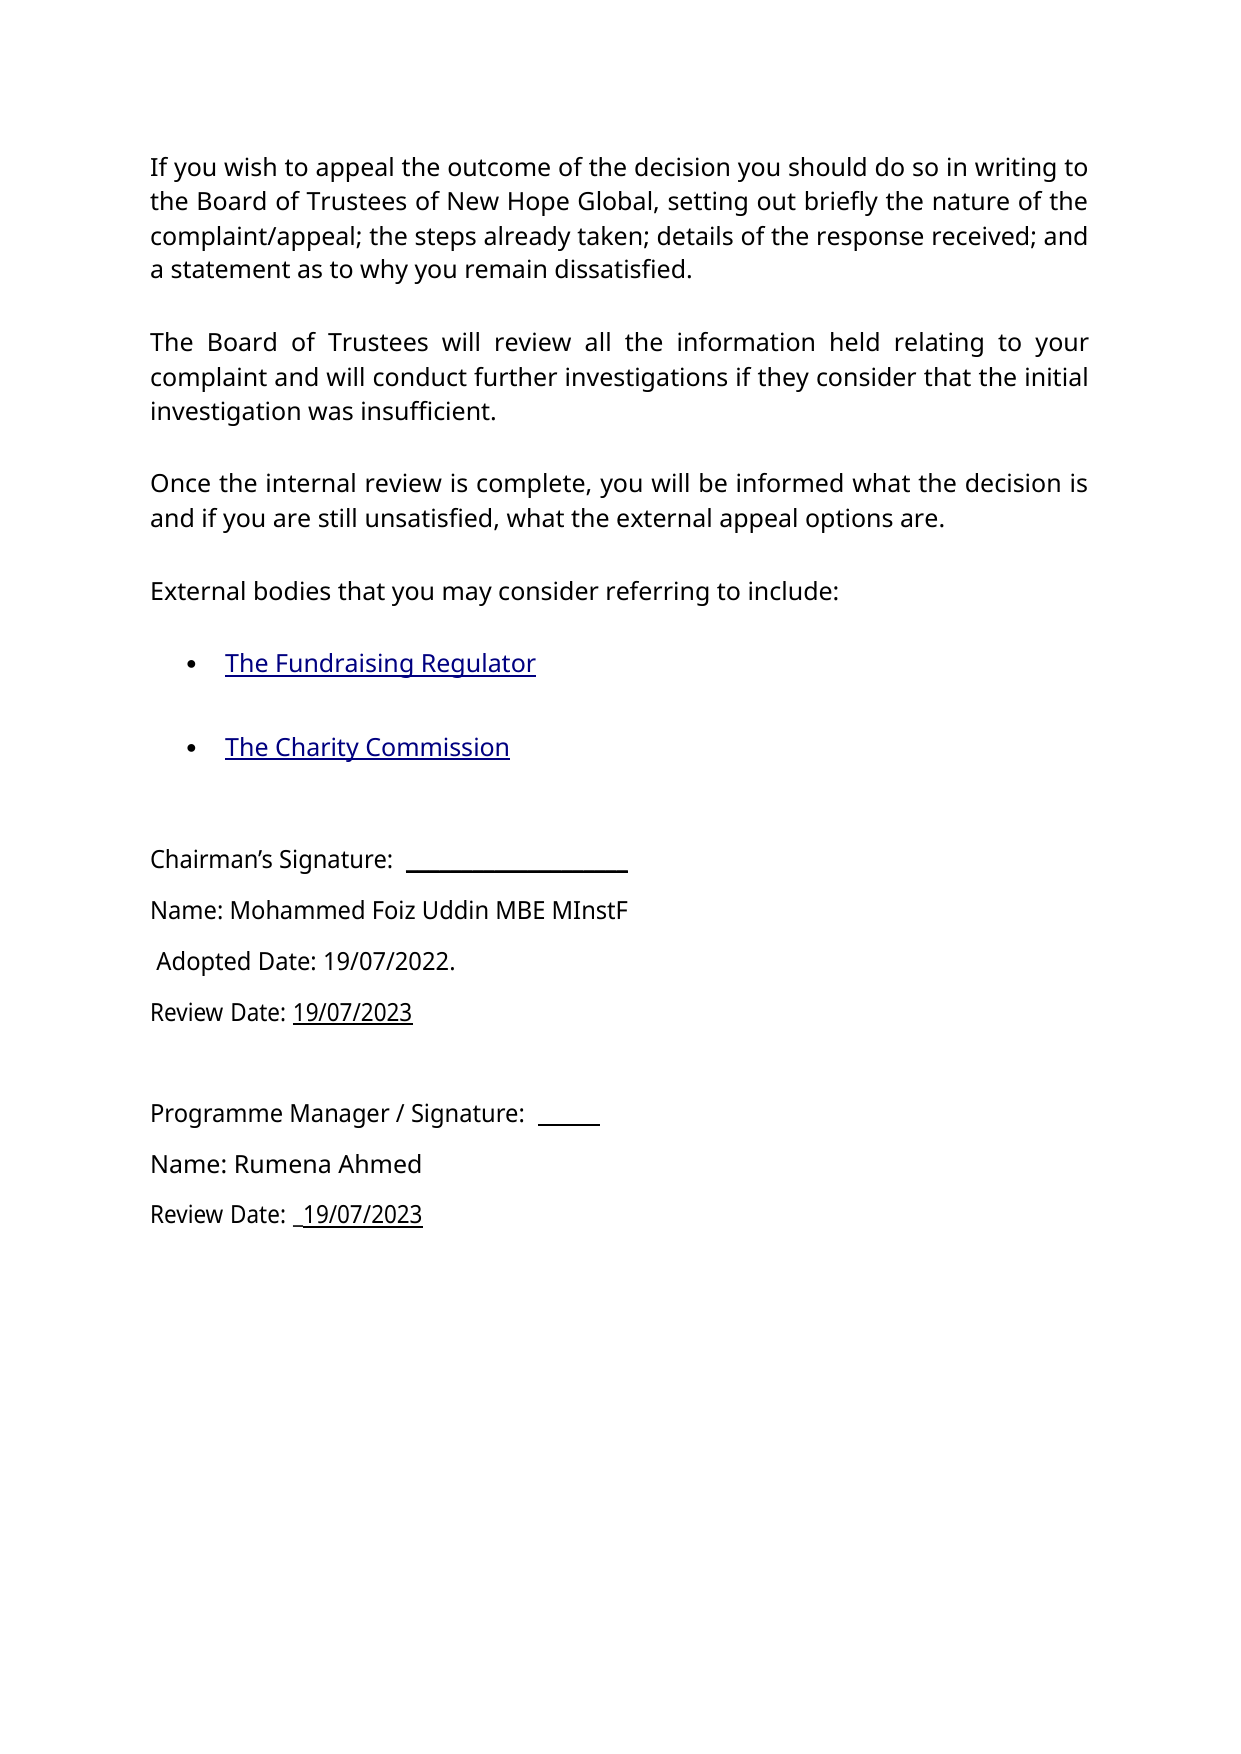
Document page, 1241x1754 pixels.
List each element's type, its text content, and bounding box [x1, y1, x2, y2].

text If you wish to appeal the outcome of the decision you should do so in writing to the Board of Trustees of New Hope Global, setting out briefly the nature of the complaint/appeal; the steps already taken; details of the response received; and a statement as to why you remain dissatisfied. [150, 150, 1090, 286]
list The Fundraising Regulator [187, 646, 1090, 680]
text Adopted Date: 19/07/2022. [150, 943, 1090, 977]
text External bodies that you may consider referring to include: [150, 573, 1090, 607]
text Programme Manager / Signature: [150, 1096, 1090, 1130]
text Chairman’s Signature: ____________________ [150, 842, 1090, 876]
text Review Date: _19/07/2023 [150, 1197, 1090, 1231]
text Review Date: 19/07/2023 [150, 994, 1090, 1028]
list The Charity Commission [187, 729, 1090, 763]
text Name: Rumena Ahmed [150, 1146, 1090, 1180]
text The Board of Trustees will review all the information held relating to your complaint and will conduct further investigations if they consider that the initial investigation was insufficient. [150, 325, 1090, 427]
text Once the internal review is complete, you will be informed what the decision is and if you are still unsatisfied, what the external appeal options are. [150, 466, 1090, 534]
text Name: Mohammed Foiz Uddin MBE MInstF [150, 893, 1090, 927]
